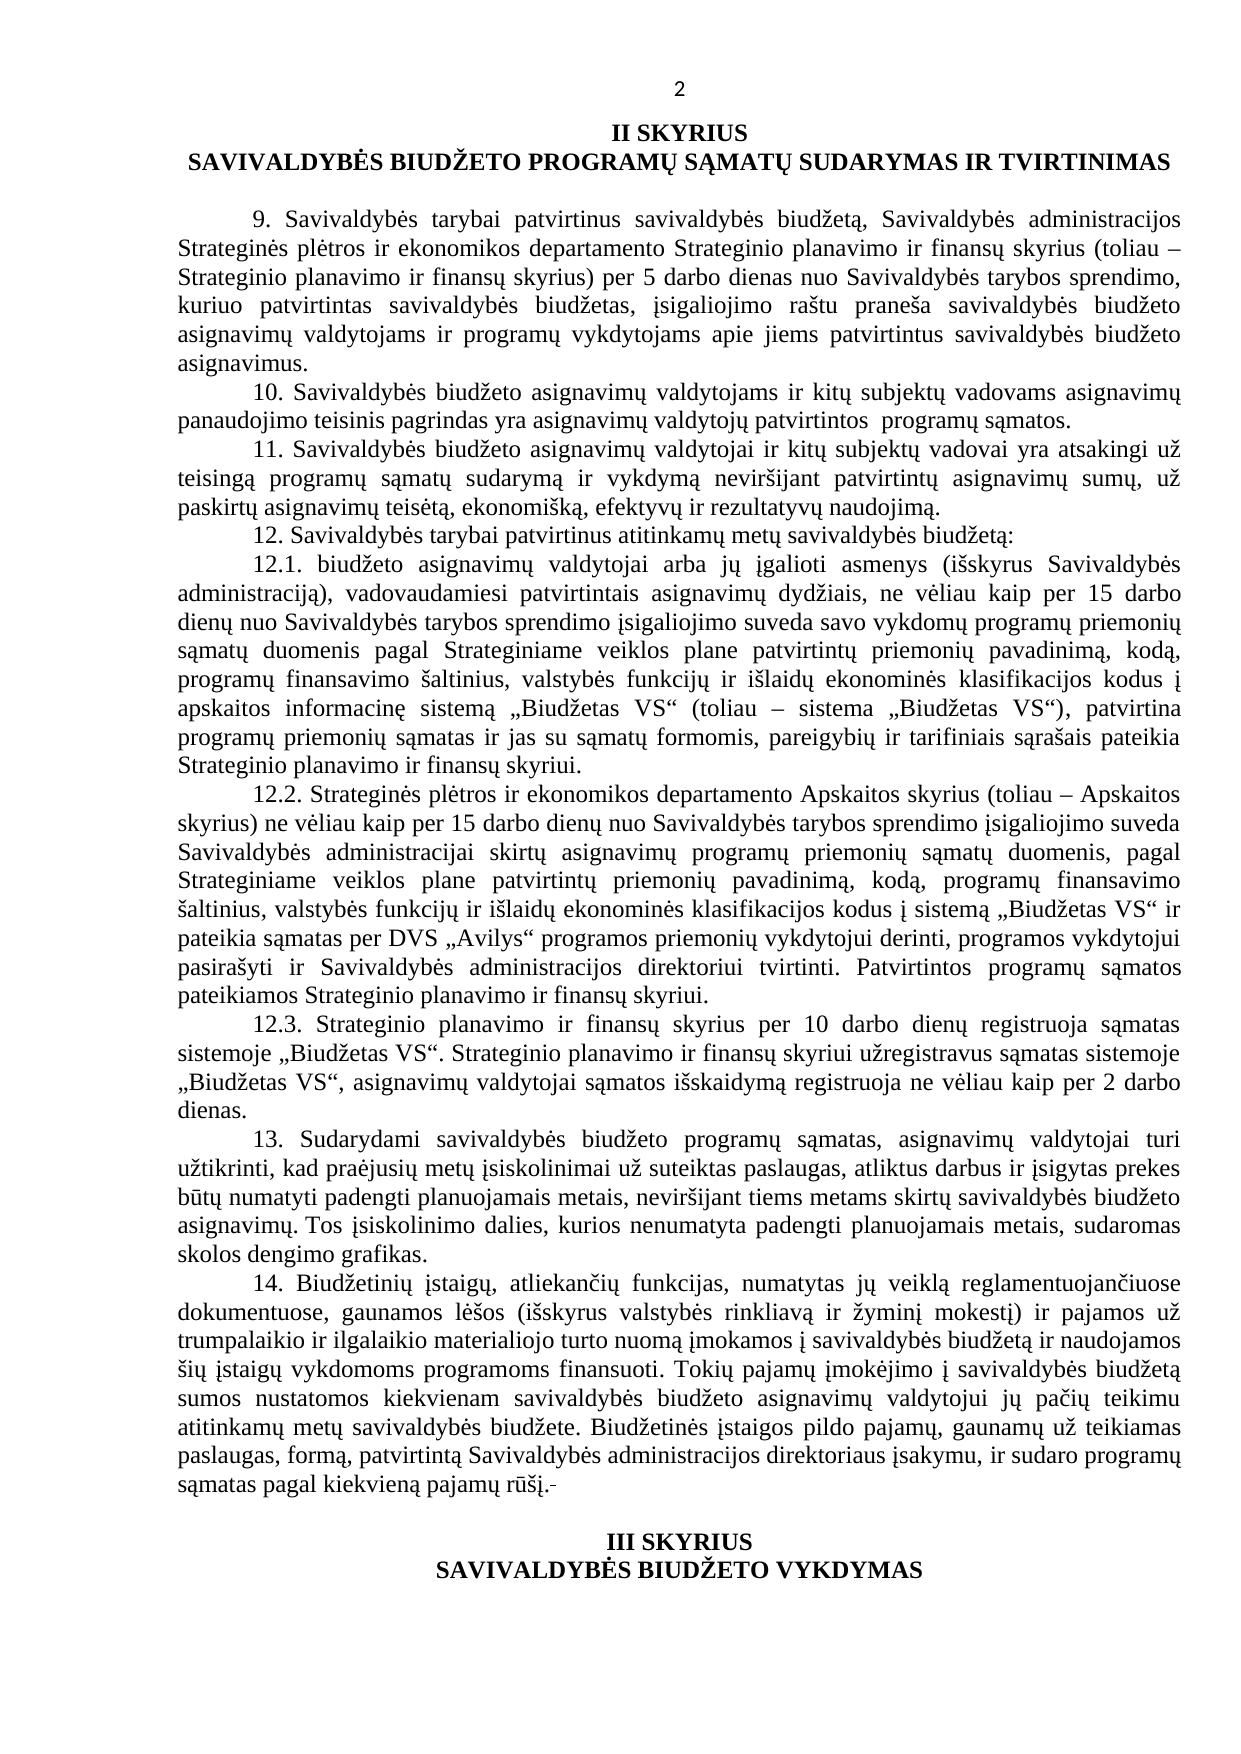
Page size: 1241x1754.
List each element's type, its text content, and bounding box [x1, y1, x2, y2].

text 10. Savivaldybės biudžeto asignavimų valdytojams ir kitų subjektų vadovams asignavimų panaudojimo teisinis pagrindas yra asignavimų valdytojų patvirtintos programų sąmatos. [177, 377, 1181, 434]
text 11. Savivaldybės biudžeto asignavimų valdytojai ir kitų subjektų vadovai yra atsakingi už teisingą programų sąmatų sudarymą ir vykdymą neviršijant patvirtintų asignavimų sumų, už paskirtų asignavimų teisėtą, ekonomišką, efektyvų ir rezultatyvų naudojimą. [177, 434, 1181, 521]
text 12.1. biudžeto asignavimų valdytojai arba jų įgalioti asmenys (išskyrus Savivaldybės administraciją), vadovaudamiesi patvirtintais asignavimų dydžiais, ne vėliau kaip per 15 darbo dienų nuo Savivaldybės tarybos sprendimo įsigaliojimo suveda savo vykdomų programų priemonių sąmatų duomenis pagal Strateginiame veiklos plane patvirtintų priemonių pavadinimą, kodą, programų finansavimo šaltinius, valstybės funkcijų ir išlaidų ekonominės klasifikacijos kodus į apskaitos informacinę sistemą „Biudžetas VS“ (toliau – sistema „Biudžetas VS“), patvirtina programų priemonių sąmatas ir jas su sąmatų formomis, pareigybių ir tarifiniais sąrašais pateikia Strateginio planavimo ir finansų skyriui. [177, 549, 1181, 779]
text 12. Savivaldybės tarybai patvirtinus atitinkamų metų savivaldybės biudžetą: [177, 521, 1181, 549]
text 13. Sudarydami savivaldybės biudžeto programų sąmatas, asignavimų valdytojai turi užtikrinti, kad praėjusių metų įsiskolinimai už suteiktas paslaugas, atliktus darbus ir įsigytas prekes būtų numatyti padengti planuojamais metais, neviršijant tiems metams skirtų savivaldybės biudžeto asignavimų. Tos įsiskolinimo dalies, kurios nenumatyta padengti planuojamais metais, sudaromas skolos dengimo grafikas. [177, 1124, 1181, 1268]
text 14. Biudžetinių įstaigų, atliekančių funkcijas, numatytas jų veiklą reglamentuojančiuose dokumentuose, gaunamos lėšos (išskyrus valstybės rinkliavą ir žyminį mokestį) ir pajamos už trumpalaikio ir ilgalaikio materialiojo turto nuomą įmokamos į savivaldybės biudžetą ir naudojamos šių įstaigų vykdomoms programoms finansuoti. Tokių pajamų įmokėjimo į savivaldybės biudžetą sumos nustatomos kiekvienam savivaldybės biudžeto asignavimų valdytojui jų pačių teikimu atitinkamų metų savivaldybės biudžete. Biudžetinės įstaigos pildo pajamų, gaunamų už teikiamas paslaugas, formą, patvirtintą Savivaldybės administracijos direktoriaus įsakymu, ir sudaro programų sąmatas pagal kiekvieną pajamų rūšį. [177, 1268, 1181, 1498]
text SAVIVALDYBĖS BIUDŽETO VYKDYMAS [177, 1556, 1181, 1584]
text III SKYRIUS [177, 1527, 1181, 1556]
text SAVIVALDYBĖS BIUDŽETO PROGRAMŲ SĄMATŲ SUDARYMAS IR TVIRTINIMAS [177, 147, 1181, 176]
text II SKYRIUS [177, 118, 1181, 147]
text 9. Savivaldybės tarybai patvirtinus savivaldybės biudžetą, Savivaldybės administracijos Strateginės plėtros ir ekonomikos departamento Strateginio planavimo ir finansų skyrius (toliau – Strateginio planavimo ir finansų skyrius) per 5 darbo dienas nuo Savivaldybės tarybos sprendimo, kuriuo patvirtintas savivaldybės biudžetas, įsigaliojimo raštu praneša savivaldybės biudžeto asignavimų valdytojams ir programų vykdytojams apie jiems patvirtintus savivaldybės biudžeto asignavimus. [177, 204, 1181, 377]
text 12.2. Strateginės plėtros ir ekonomikos departamento Apskaitos skyrius (toliau – Apskaitos skyrius) ne vėliau kaip per 15 darbo dienų nuo Savivaldybės tarybos sprendimo įsigaliojimo suveda Savivaldybės administracijai skirtų asignavimų programų priemonių sąmatų duomenis, pagal Strateginiame veiklos plane patvirtintų priemonių pavadinimą, kodą, programų finansavimo šaltinius, valstybės funkcijų ir išlaidų ekonominės klasifikacijos kodus į sistemą „Biudžetas VS“ ir pateikia sąmatas per DVS „Avilys“ programos priemonių vykdytojui derinti, programos vykdytojui pasirašyti ir Savivaldybės administracijos direktoriui tvirtinti. Patvirtintos programų sąmatos pateikiamos Strateginio planavimo ir finansų skyriui. [177, 779, 1181, 1009]
text 12.3. Strateginio planavimo ir finansų skyrius per 10 darbo dienų registruoja sąmatas sistemoje „Biudžetas VS“. Strateginio planavimo ir finansų skyriui užregistravus sąmatas sistemoje „Biudžetas VS“, asignavimų valdytojai sąmatos išskaidymą registruoja ne vėliau kaip per 2 darbo dienas. [177, 1009, 1181, 1124]
